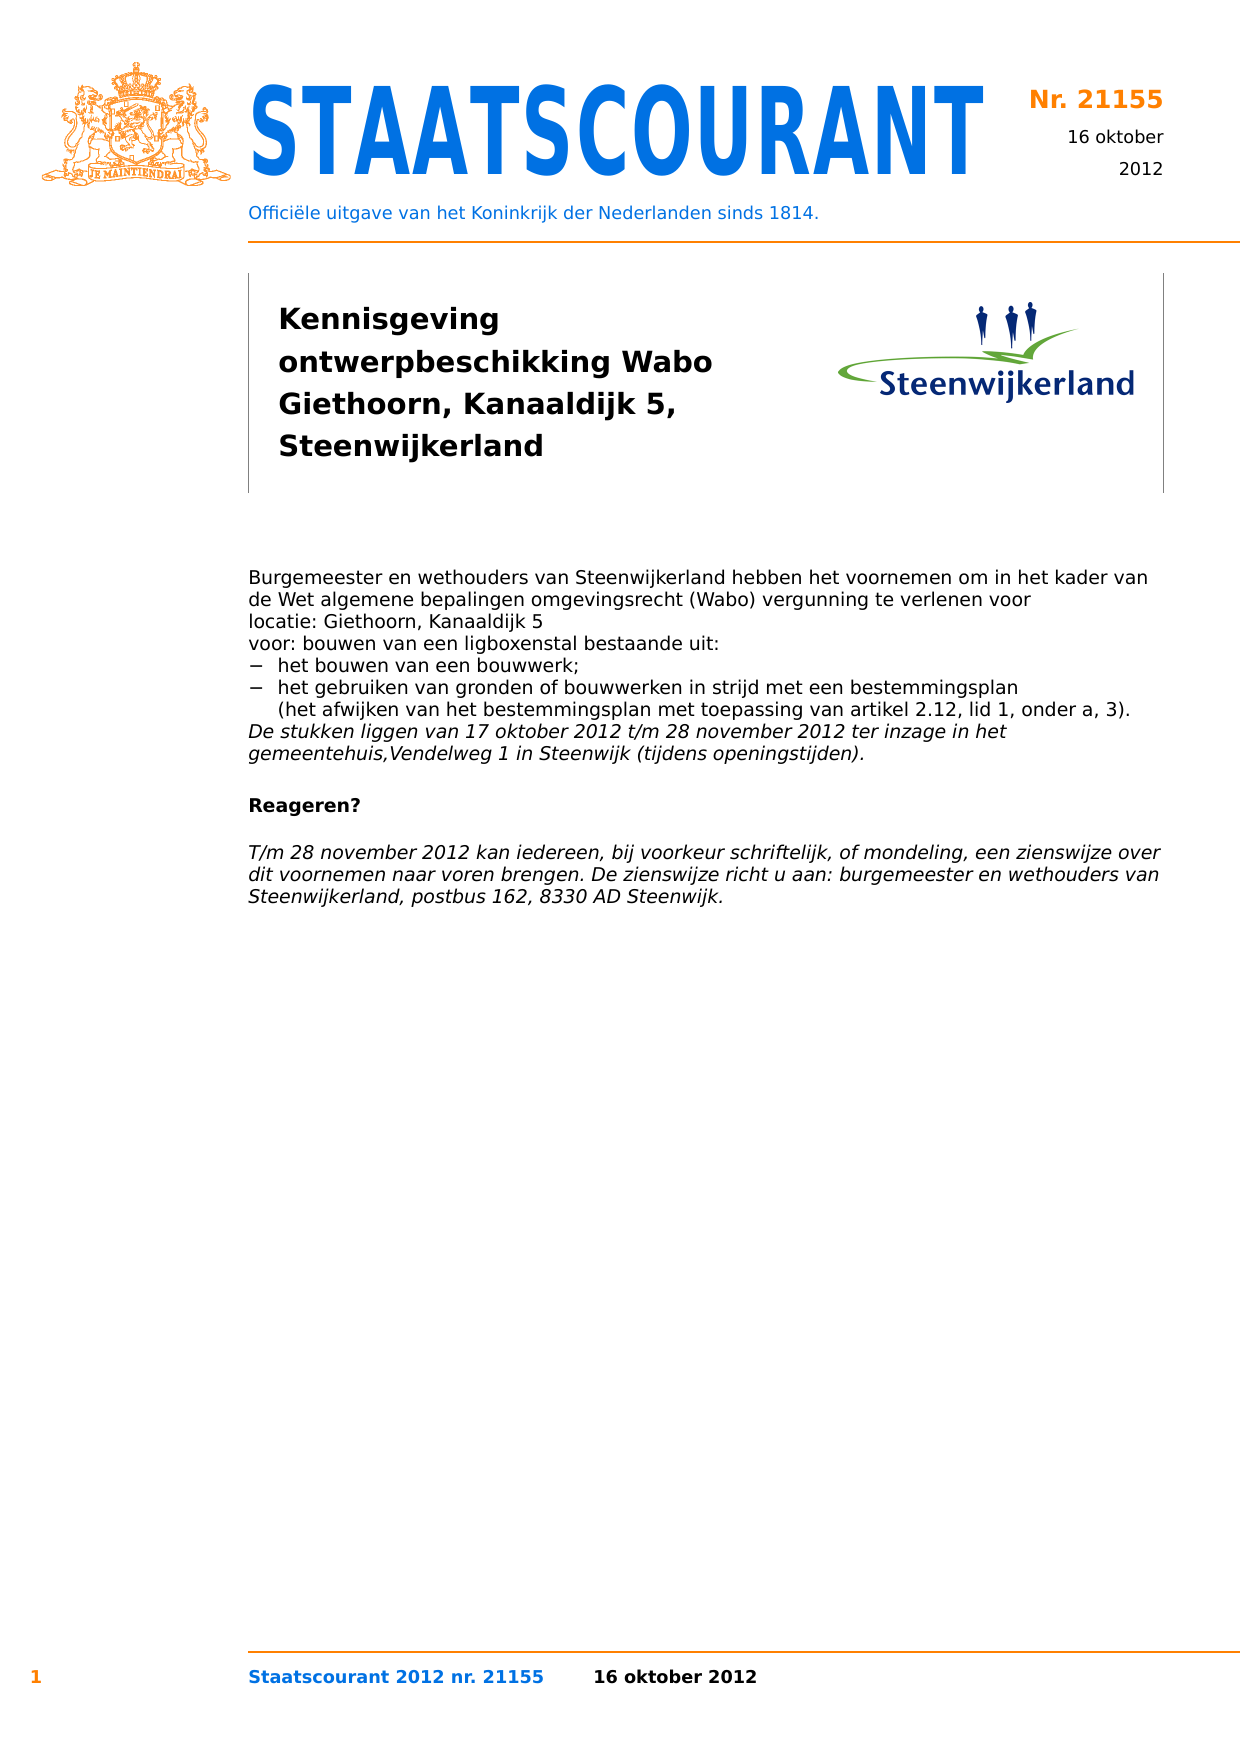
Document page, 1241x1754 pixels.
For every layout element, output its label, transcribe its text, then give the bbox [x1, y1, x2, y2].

table_header Nr. 21155 [998, 62, 1240, 121]
table_header STAATSCOURANT [248, 62, 998, 203]
text Burgemeester en wethouders van Steenwijkerland hebben het voornemen om in het kader van de Wet algemene bepalingen omgevingsrecht (Wabo) vergunning te verlenen voor [248, 567, 1163, 611]
text (het afwijken van het bestemmingsplan met toepassing van artikel 2.12, lid 1, onder a, 3). [277, 699, 1163, 721]
picture [41, 62, 231, 186]
text − het gebruiken van gronden of bouwwerken in strijd met een bestemmingsplan [248, 677, 1163, 699]
text locatie: Giethoorn, Kanaaldijk 5 [248, 611, 1163, 633]
table_cell 2012 [998, 153, 1240, 203]
text T/m 28 november 2012 kan iedereen, bij voorkeur schriftelijk, of mondeling, een zienswijze over dit voornemen naar voren brengen. De zienswijze richt u aan: burgemeester en wethouders van Steenwijkerland, postbus 162, 8330 AD Steenwijk. [248, 842, 1163, 908]
picture [838, 302, 1134, 403]
table_cell 16 oktober [998, 121, 1240, 153]
table_header [25, 62, 248, 241]
text De stukken liggen van 17 oktober 2012 t/m 28 november 2012 ter inzage in het gemeentehuis,Vendelweg 1 in Steenwijk (tijdens openingstijden). [248, 721, 1163, 765]
table_cell Officiële uitgave van het Koninkrijk der Nederlanden sinds 1814. [248, 203, 1240, 241]
subtitle Reageren? [248, 795, 1163, 817]
subtitle Kennisgeving ontwerpbeschikking Wabo Giethoorn, Kanaaldijk 5, Steenwijkerland [249, 273, 1163, 493]
text voor: bouwen van een ligboxenstal bestaande uit: [248, 633, 1163, 655]
text − het bouwen van een bouwwerk; [248, 655, 1163, 677]
